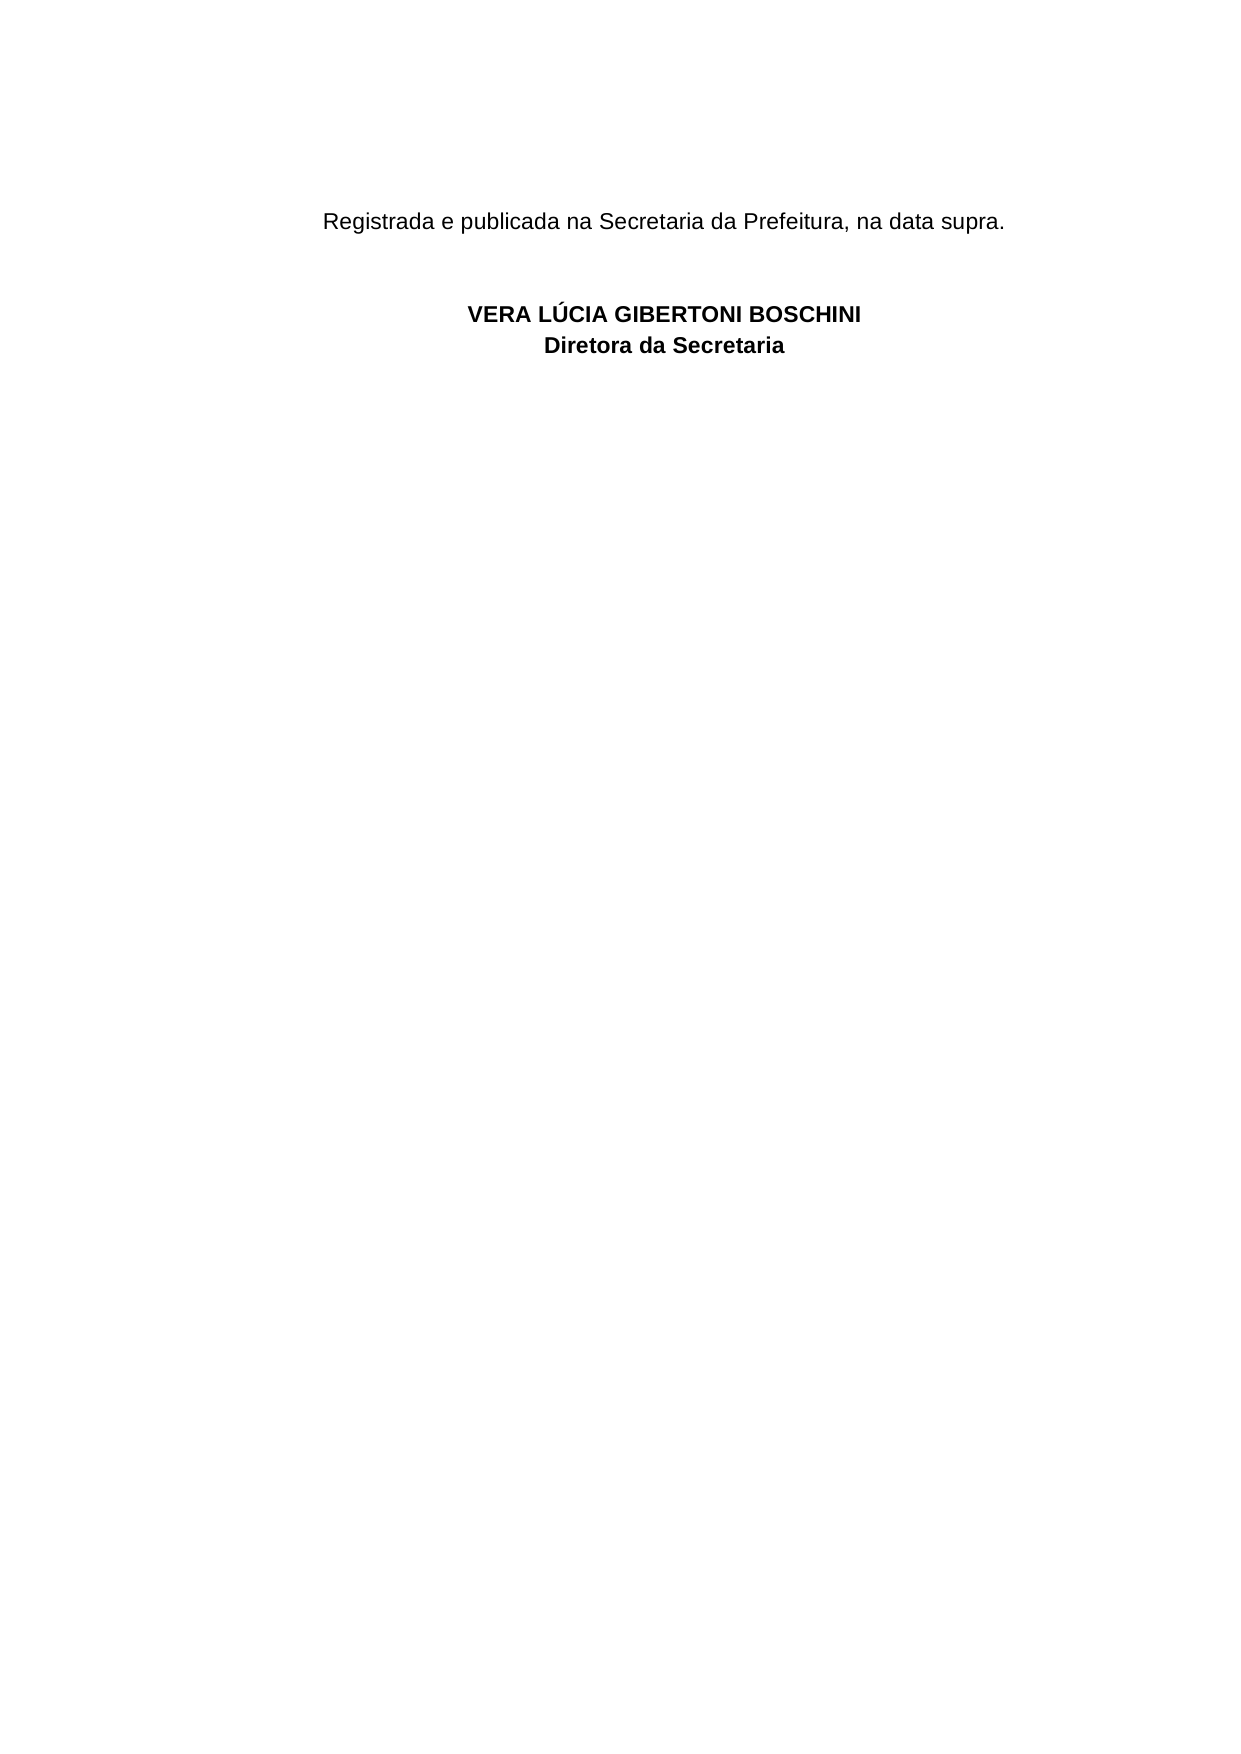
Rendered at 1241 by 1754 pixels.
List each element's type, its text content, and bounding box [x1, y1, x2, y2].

text Diretora da Secretaria [177, 332, 1152, 359]
text Registrada e publicada na Secretaria da Prefeitura, na data supra. [177, 207, 1152, 234]
text VERA LÚCIA GIBERTONI BOSCHINI [177, 301, 1152, 328]
